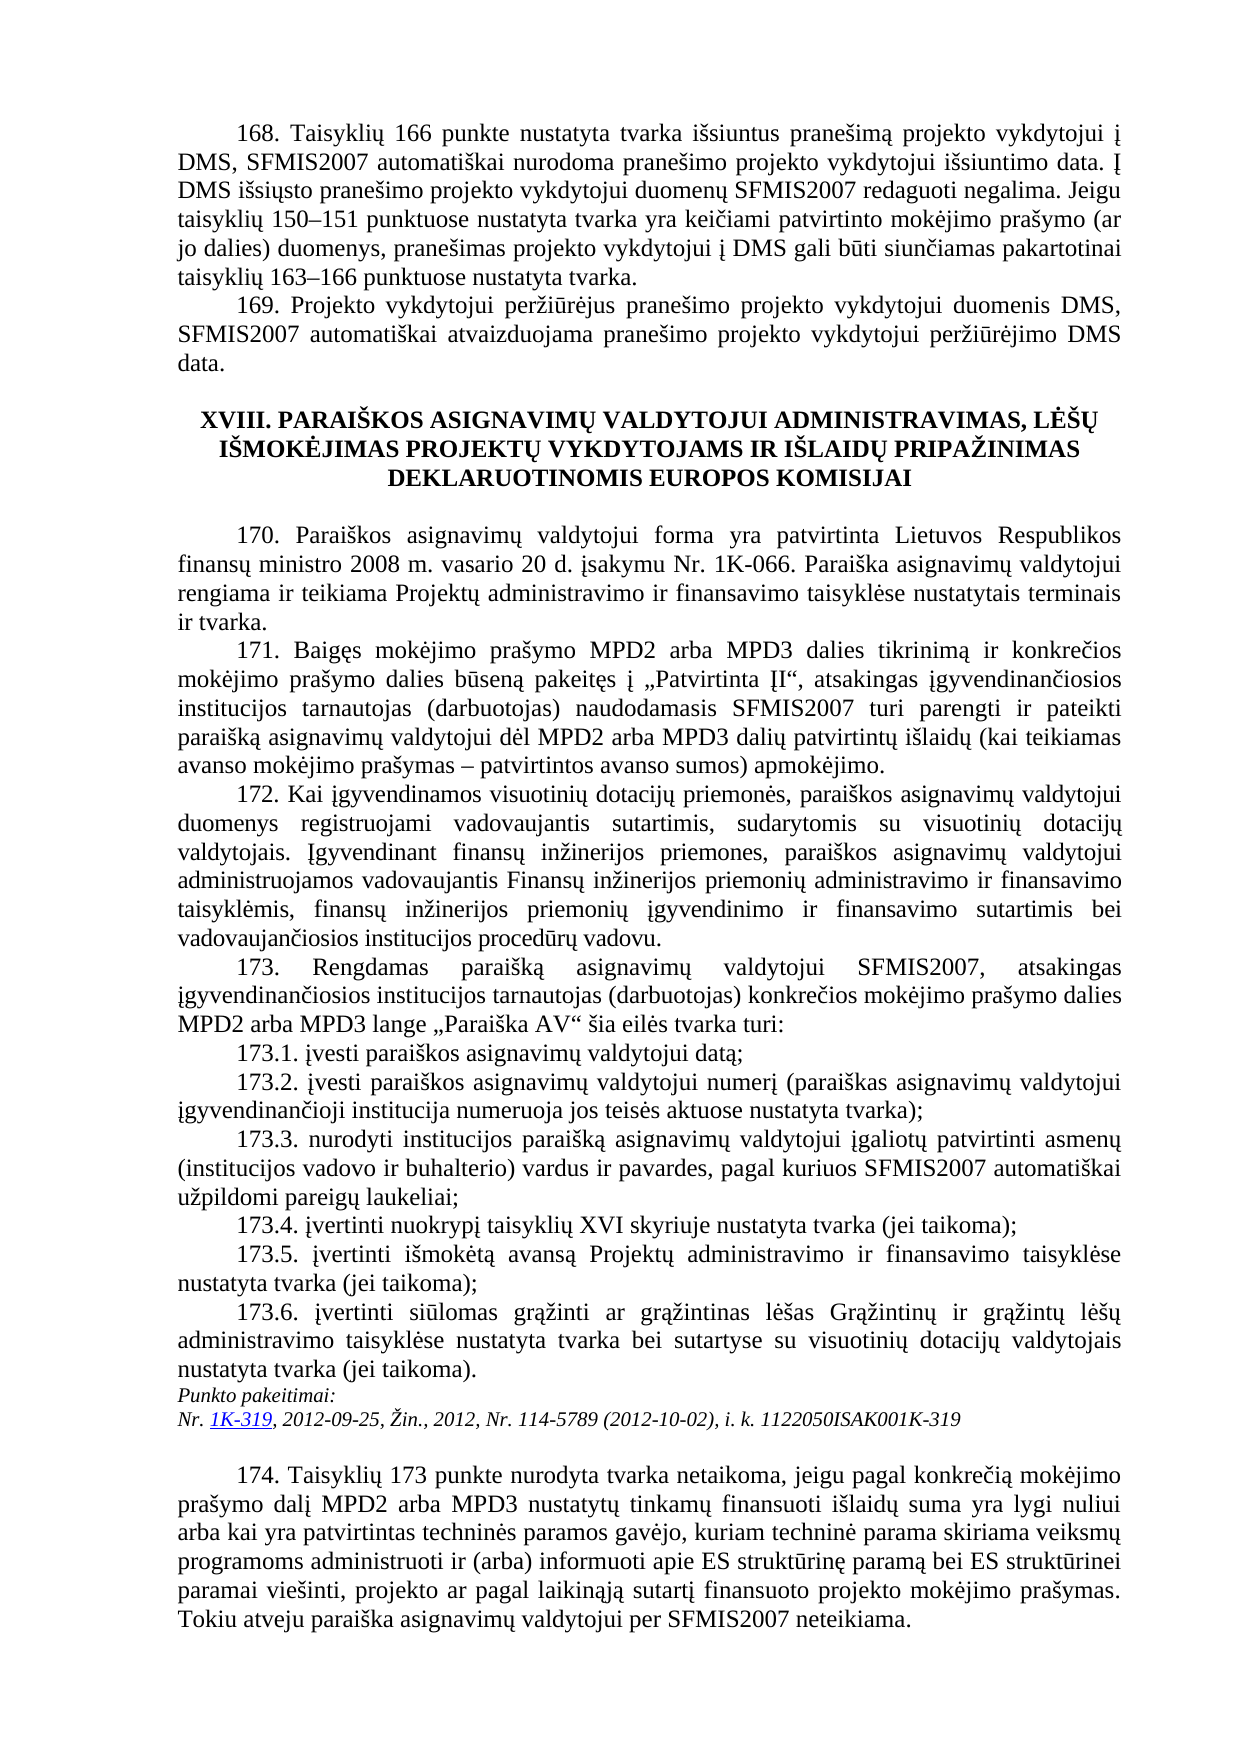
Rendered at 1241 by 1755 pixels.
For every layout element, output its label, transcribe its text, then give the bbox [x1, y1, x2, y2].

text 172. Kai įgyvendinamos visuotinių dotacijų priemonės, paraiškos asignavimų valdytojui duomenys registruojami vadovaujantis sutartimis, sudarytomis su visuotinių dotacijų valdytojais. Įgyvendinant finansų inžinerijos priemones, paraiškos asignavimų valdytojui administruojamos vadovaujantis Finansų inžinerijos priemonių administravimo ir finansavimo taisyklėmis, finansų inžinerijos priemonių įgyvendinimo ir finansavimo sutartimis bei vadovaujančiosios institucijos procedūrų vadovu. [177, 779, 1122, 952]
text 173.1. įvesti paraiškos asignavimų valdytojui datą; [177, 1038, 1122, 1067]
text 168. Taisyklių 166 punkte nustatyta tvarka išsiuntus pranešimą projekto vykdytojui į DMS, SFMIS2007 automatiškai nurodoma pranešimo projekto vykdytojui išsiuntimo data. Į DMS išsiųsto pranešimo projekto vykdytojui duomenų SFMIS2007 redaguoti negalima. Jeigu taisyklių 150–151 punktuose nustatyta tvarka yra keičiami patvirtinto mokėjimo prašymo (ar jo dalies) duomenys, pranešimas projekto vykdytojui į DMS gali būti siunčiamas pakartotinai taisyklių 163–166 punktuose nustatyta tvarka. [177, 118, 1122, 291]
text 173.5. įvertinti išmokėtą avansą Projektų administravimo ir finansavimo taisyklėse nustatyta tvarka (jei taikoma); [177, 1239, 1122, 1297]
text 173.4. įvertinti nuokrypį taisyklių XVI skyriuje nustatyta tvarka (jei taikoma); [177, 1211, 1122, 1239]
text 170. Paraiškos asignavimų valdytojui forma yra patvirtinta Lietuvos Respublikos finansų ministro 2008 m. vasario 20 d. įsakymu Nr. 1K-066. Paraiška asignavimų valdytojui rengiama ir teikiama Projektų administravimo ir finansavimo taisyklėse nustatytais terminais ir tvarka. [177, 521, 1122, 636]
text 174. Taisyklių 173 punkte nurodyta tvarka netaikoma, jeigu pagal konkrečią mokėjimo prašymo dalį MPD2 arba MPD3 nustatytų tinkamų finansuoti išlaidų suma yra lygi nuliui arba kai yra patvirtintas techninės paramos gavėjo, kuriam techninė parama skiriama veiksmų programoms administruoti ir (arba) informuoti apie ES struktūrinę paramą bei ES struktūrinei paramai viešinti, projekto ar pagal laikinąją sutartį finansuoto projekto mokėjimo prašymas. Tokiu atveju paraiška asignavimų valdytojui per SFMIS2007 neteikiama. [177, 1460, 1122, 1632]
text 171. Baigęs mokėjimo prašymo MPD2 arba MPD3 dalies tikrinimą ir konkrečios mokėjimo prašymo dalies būseną pakeitęs į „Patvirtinta ĮI“, atsakingas įgyvendinančiosios institucijos tarnautojas (darbuotojas) naudodamasis SFMIS2007 turi parengti ir pateikti paraišką asignavimų valdytojui dėl MPD2 arba MPD3 dalių patvirtintų išlaidų (kai teikiamas avanso mokėjimo prašymas – patvirtintos avanso sumos) apmokėjimo. [177, 636, 1122, 779]
text XVIII. PARAIŠKOS ASIGNAVIMŲ VALDYTOJUI ADMINISTRAVIMAS, LĖŠŲ IŠMOKĖJIMAS PROJEKTŲ VYKDYTOJAMS IR IŠLAIDŲ PRIPAŽINIMAS DEKLARUOTINOMIS EUROPOS KOMISIJAI [177, 406, 1122, 492]
text 173.3. nurodyti institucijos paraišką asignavimų valdytojui įgaliotų patvirtinti asmenų (institucijos vadovo ir buhalterio) vardus ir pavardes, pagal kuriuos SFMIS2007 automatiškai užpildomi pareigų laukeliai; [177, 1124, 1122, 1211]
text Nr. 1K-319, 2012-09-25, Žin., 2012, Nr. 114-5789 (2012-10-02), i. k. 1122050ISAK001K-319 [177, 1407, 1122, 1431]
text 173.2. įvesti paraiškos asignavimų valdytojui numerį (paraiškas asignavimų valdytojui įgyvendinančioji institucija numeruoja jos teisės aktuose nustatyta tvarka); [177, 1067, 1122, 1124]
text 173. Rengdamas paraišką asignavimų valdytojui SFMIS2007, atsakingas įgyvendinančiosios institucijos tarnautojas (darbuotojas) konkrečios mokėjimo prašymo dalies MPD2 arba MPD3 lange „Paraiška AV“ šia eilės tvarka turi: [177, 952, 1122, 1038]
text 173.6. įvertinti siūlomas grąžinti ar grąžintinas lėšas Grąžintinų ir grąžintų lėšų administravimo taisyklėse nustatyta tvarka bei sutartyse su visuotinių dotacijų valdytojais nustatyta tvarka (jei taikoma). [177, 1297, 1122, 1383]
text Punkto pakeitimai: [177, 1383, 1122, 1407]
text 169. Projekto vykdytojui peržiūrėjus pranešimo projekto vykdytojui duomenis DMS, SFMIS2007 automatiškai atvaizduojama pranešimo projekto vykdytojui peržiūrėjimo DMS data. [177, 291, 1122, 377]
